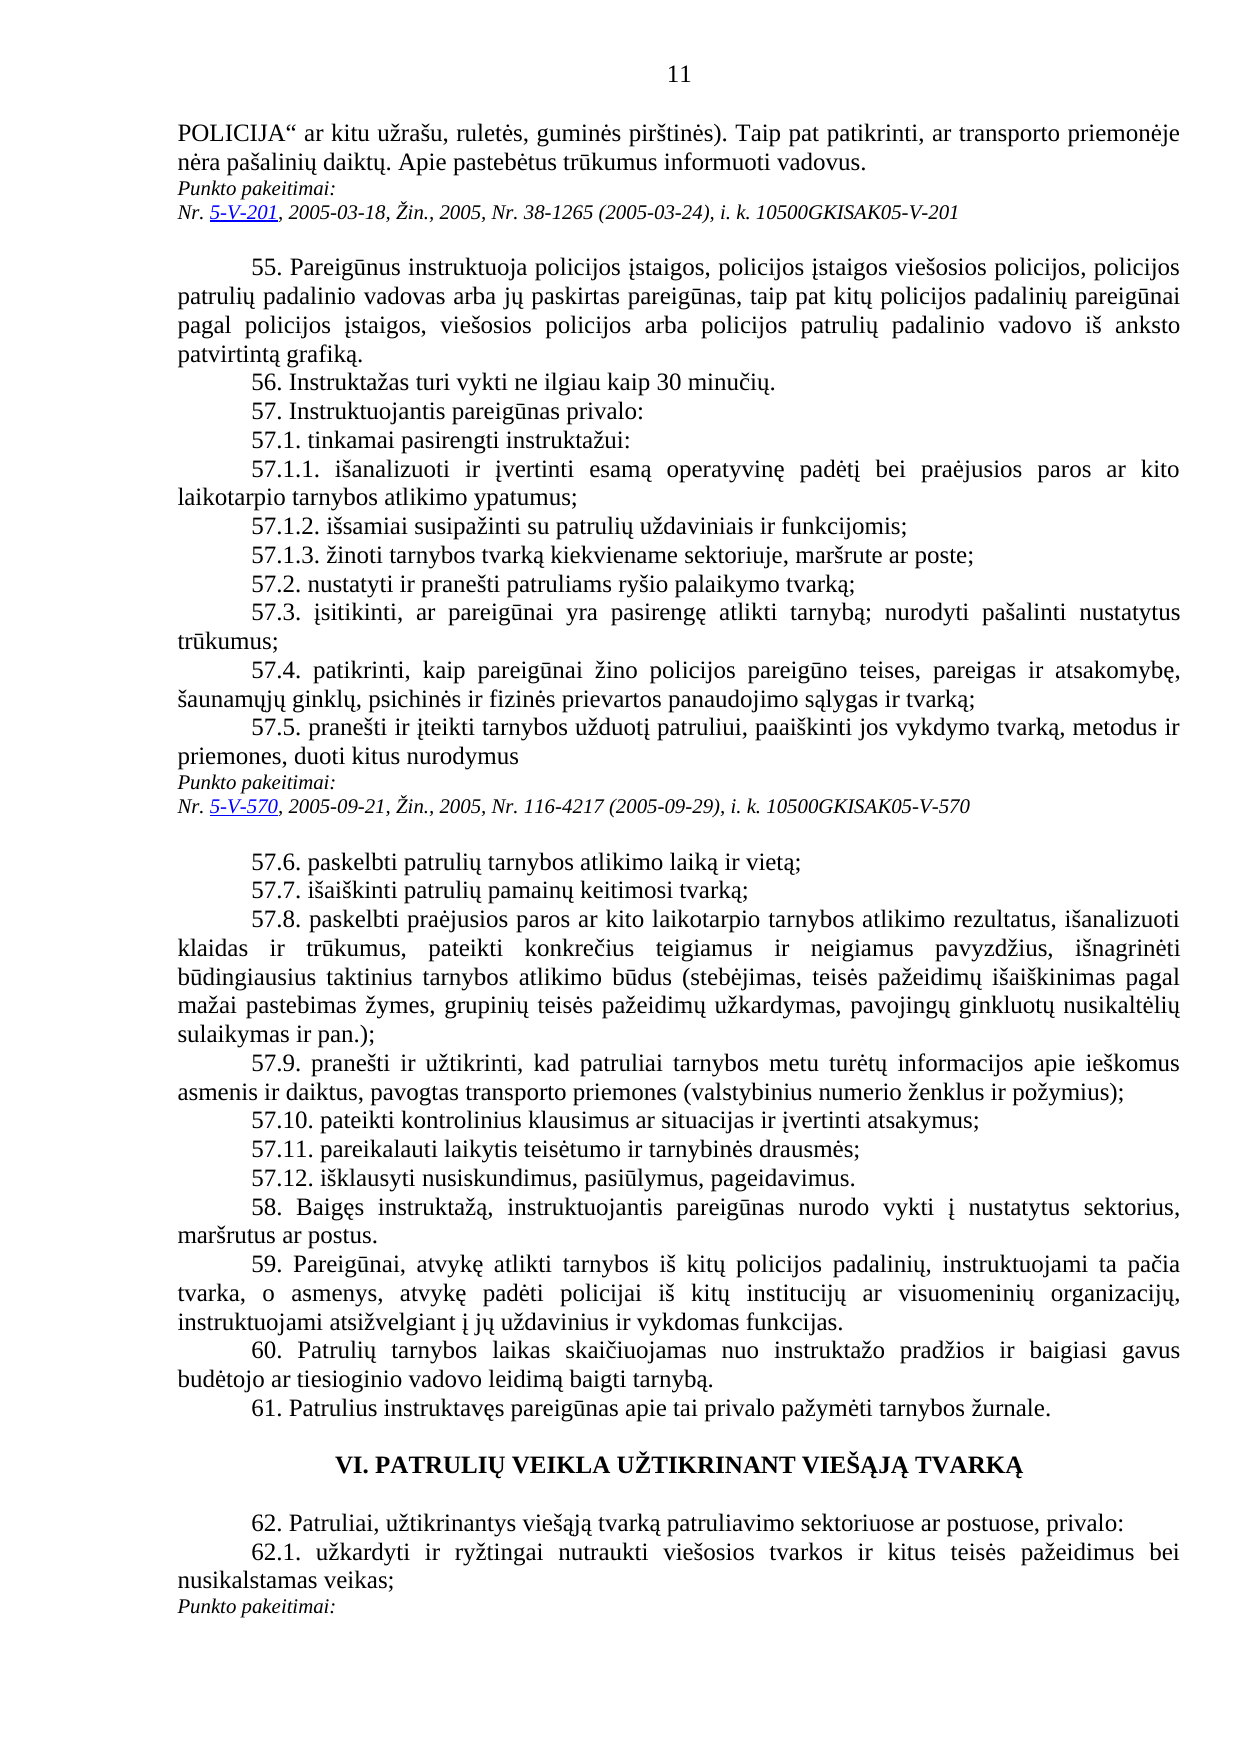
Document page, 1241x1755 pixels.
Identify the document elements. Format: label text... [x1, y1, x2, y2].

text 57.8. paskelbti praėjusios paros ar kito laikotarpio tarnybos atlikimo rezultatus, išanalizuoti klaidas ir trūkumus, pateikti konkrečius teigiamus ir neigiamus pavyzdžius, išnagrinėti būdingiausius taktinius tarnybos atlikimo būdus (stebėjimas, teisės pažeidimų išaiškinimas pagal mažai pastebimas žymes, grupinių teisės pažeidimų užkardymas, pavojingų ginkluotų nusikaltėlių sulaikymas ir pan.); [177, 904, 1181, 1048]
text 57.3. įsitikinti, ar pareigūnai yra pasirengę atlikti tarnybą; nurodyti pašalinti nustatytus trūkumus; [177, 597, 1181, 655]
text Nr. 5-V-201, 2005-03-18, Žin., 2005, Nr. 38-1265 (2005-03-24), i. k. 10500GKISAK05-V-201 [177, 200, 1181, 224]
text 62.1. užkardyti ir ryžtingai nutraukti viešosios tvarkos ir kitus teisės pažeidimus bei nusikalstamas veikas; [177, 1537, 1181, 1594]
text 57.1. tinkamai pasirengti instruktažui: [177, 425, 1181, 454]
text 57.10. pateikti kontrolinius klausimus ar situacijas ir įvertinti atsakymus; [177, 1106, 1181, 1134]
text 57.5. pranešti ir įteikti tarnybos užduotį patruliui, paaiškinti jos vykdymo tvarką, metodus ir priemones, duoti kitus nurodymus [177, 712, 1181, 770]
text 55. Pareigūnus instruktuoja policijos įstaigos, policijos įstaigos viešosios policijos, policijos patrulių padalinio vadovas arba jų paskirtas pareigūnas, taip pat kitų policijos padalinių pareigūnai pagal policijos įstaigos, viešosios policijos arba policijos patrulių padalinio vadovo iš anksto patvirtintą grafiką. [177, 252, 1181, 367]
text 57.2. nustatyti ir pranešti patruliams ryšio palaikymo tvarką; [177, 569, 1181, 597]
text 58. Baigęs instruktažą, instruktuojantis pareigūnas nurodo vykti į nustatytus sektorius, maršrutus ar postus. [177, 1192, 1181, 1249]
text 57.11. pareikalauti laikytis teisėtumo ir tarnybinės drausmės; [177, 1134, 1181, 1163]
text 57.9. pranešti ir užtikrinti, kad patruliai tarnybos metu turėtų informacijos apie ieškomus asmenis ir daiktus, pavogtas transporto priemones (valstybinius numerio ženklus ir požymius); [177, 1048, 1181, 1106]
text 61. Patrulius instruktavęs pareigūnas apie tai privalo pažymėti tarnybos žurnale. [177, 1393, 1181, 1422]
text 59. Pareigūnai, atvykę atlikti tarnybos iš kitų policijos padalinių, instruktuojami ta pačia tvarka, o asmenys, atvykę padėti policijai iš kitų institucijų ar visuomeninių organizacijų, instruktuojami atsižvelgiant į jų uždavinius ir vykdomas funkcijas. [177, 1249, 1181, 1336]
text 57. Instruktuojantis pareigūnas privalo: [177, 396, 1181, 425]
text 56. Instruktažas turi vykti ne ilgiau kaip 30 minučių. [177, 367, 1181, 396]
text 57.7. išaiškinti patrulių pamainų keitimosi tvarką; [177, 876, 1181, 904]
text VI. patrulių veikla užtikrinant viešąją tvarką [177, 1451, 1181, 1479]
text Punkto pakeitimai: [177, 1594, 1181, 1618]
text 57.6. paskelbti patrulių tarnybos atlikimo laiką ir vietą; [177, 847, 1181, 876]
text Punkto pakeitimai: [177, 770, 1181, 794]
text 57.1.1. išanalizuoti ir įvertinti esamą operatyvinę padėtį bei praėjusios paros ar kito laikotarpio tarnybos atlikimo ypatumus; [177, 454, 1181, 511]
text 57.12. išklausyti nusiskundimus, pasiūlymus, pageidavimus. [177, 1163, 1181, 1192]
text 57.1.2. išsamiai susipažinti su patrulių uždaviniais ir funkcijomis; [177, 511, 1181, 540]
text 62. Patruliai, užtikrinantys viešąją tvarką patruliavimo sektoriuose ar postuose, privalo: [177, 1508, 1181, 1537]
text 60. Patrulių tarnybos laikas skaičiuojamas nuo instruktažo pradžios ir baigiasi gavus budėtojo ar tiesioginio vadovo leidimą baigti tarnybą. [177, 1336, 1181, 1393]
text Punkto pakeitimai: [177, 176, 1181, 200]
text POLICIJA“ ar kitu užrašu, ruletės, guminės pirštinės). Taip pat patikrinti, ar transporto priemonėje nėra pašalinių daiktų. Apie pastebėtus trūkumus informuoti vadovus. [177, 118, 1181, 176]
text Nr. 5-V-570, 2005-09-21, Žin., 2005, Nr. 116-4217 (2005-09-29), i. k. 10500GKISAK05-V-570 [177, 794, 1181, 818]
text 57.1.3. žinoti tarnybos tvarką kiekviename sektoriuje, maršrute ar poste; [177, 540, 1181, 569]
text 57.4. patikrinti, kaip pareigūnai žino policijos pareigūno teises, pareigas ir atsakomybę, šaunamųjų ginklų, psichinės ir fizinės prievartos panaudojimo sąlygas ir tvarką; [177, 655, 1181, 712]
